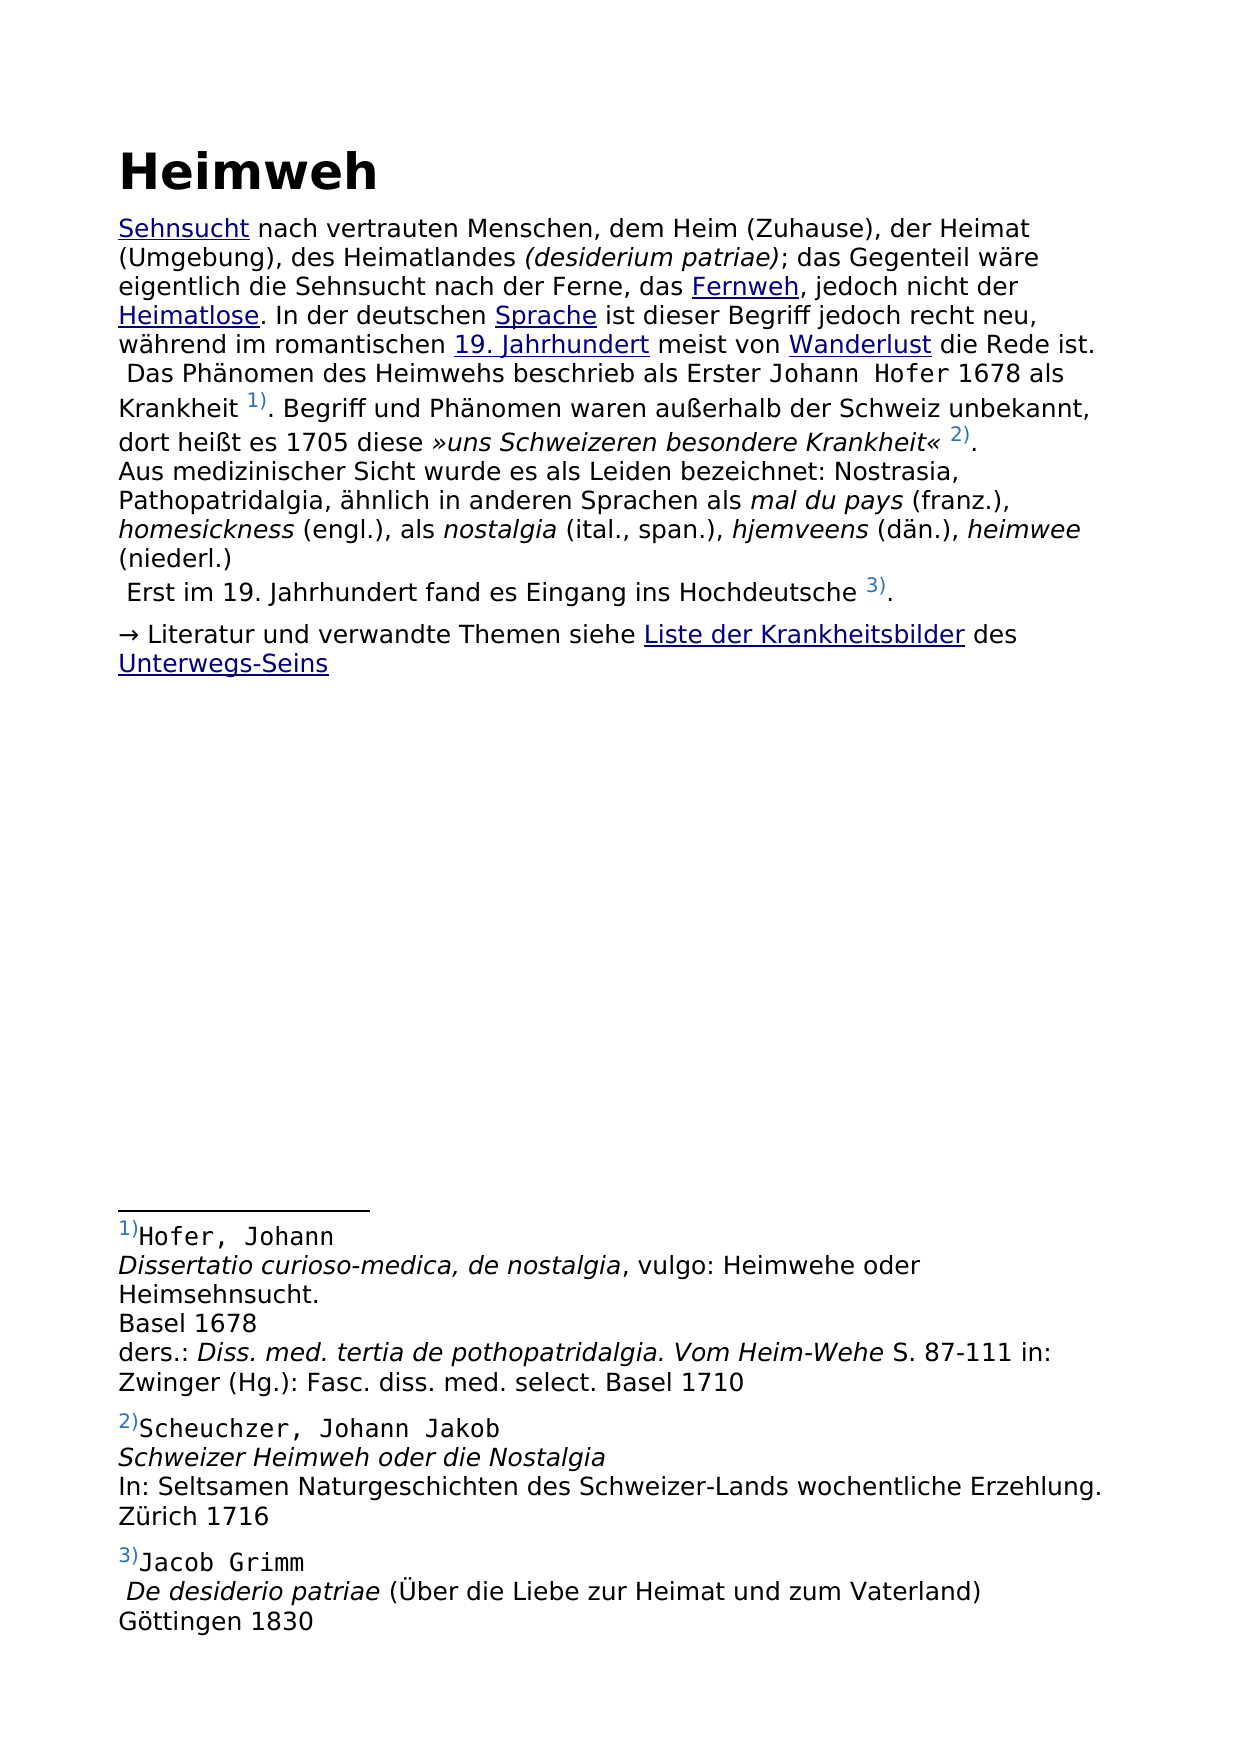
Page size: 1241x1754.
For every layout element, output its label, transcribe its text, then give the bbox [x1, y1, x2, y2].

subtitle Heimweh [118, 143, 1122, 201]
text Jacob Grimm De desiderio patriae (Über die Liebe zur Heimat und zum Vaterland) Göttingen 1830 [118, 1543, 1122, 1636]
text → Literatur und verwandte Themen siehe Liste der Krankheitsbilder des Unterwegs-Seins [118, 620, 1122, 678]
text Hofer, Johann Dissertatio curioso-medica, de nostalgia, vulgo: Heimwehe oder Heimsehnsucht. Basel 1678 ders.: Diss. med. tertia de pothopatridalgia. Vom Heim-Wehe S. 87-111 in: Zwinger (Hg.): Fasc. diss. med. select. Basel 1710 [118, 1217, 1122, 1397]
text Scheuchzer, Johann Jakob Schweizer Heimweh oder die Nostalgia In: Seltsamen Naturgeschichten des Schweizer-Lands wochentliche Erzehlung. Zürich 1716 [118, 1409, 1122, 1531]
text Sehnsucht nach vertrauten Menschen, dem Heim (Zuhause), der Heimat (Umgebung), des Heimatlandes (desiderium patriae); das Gegenteil wäre eigentlich die Sehnsucht nach der Ferne, das Fernweh, jedoch nicht der Heimatlose. In der deutschen Sprache ist dieser Begriff jedoch recht neu, während im romantischen 19. Jahrhundert meist von Wanderlust die Rede ist. Das Phänomen des Heimwehs beschrieb als Erster Johann Hofer 1678 als Krankheit . Begriff und Phänomen waren außerhalb der Schweiz unbekannt, dort heißt es 1705 diese »uns Schweizeren besondere Krankheit« . Aus medizinischer Sicht wurde es als Leiden bezeichnet: Nostrasia, Pathopatridalgia, ähnlich in anderen Sprachen als mal du pays (franz.), homesickness (engl.), als nostalgia (ital., span.), hjemveens (dän.), heimwee (niederl.) Erst im 19. Jahrhundert fand es Eingang ins Hochdeutsche . [118, 214, 1122, 608]
